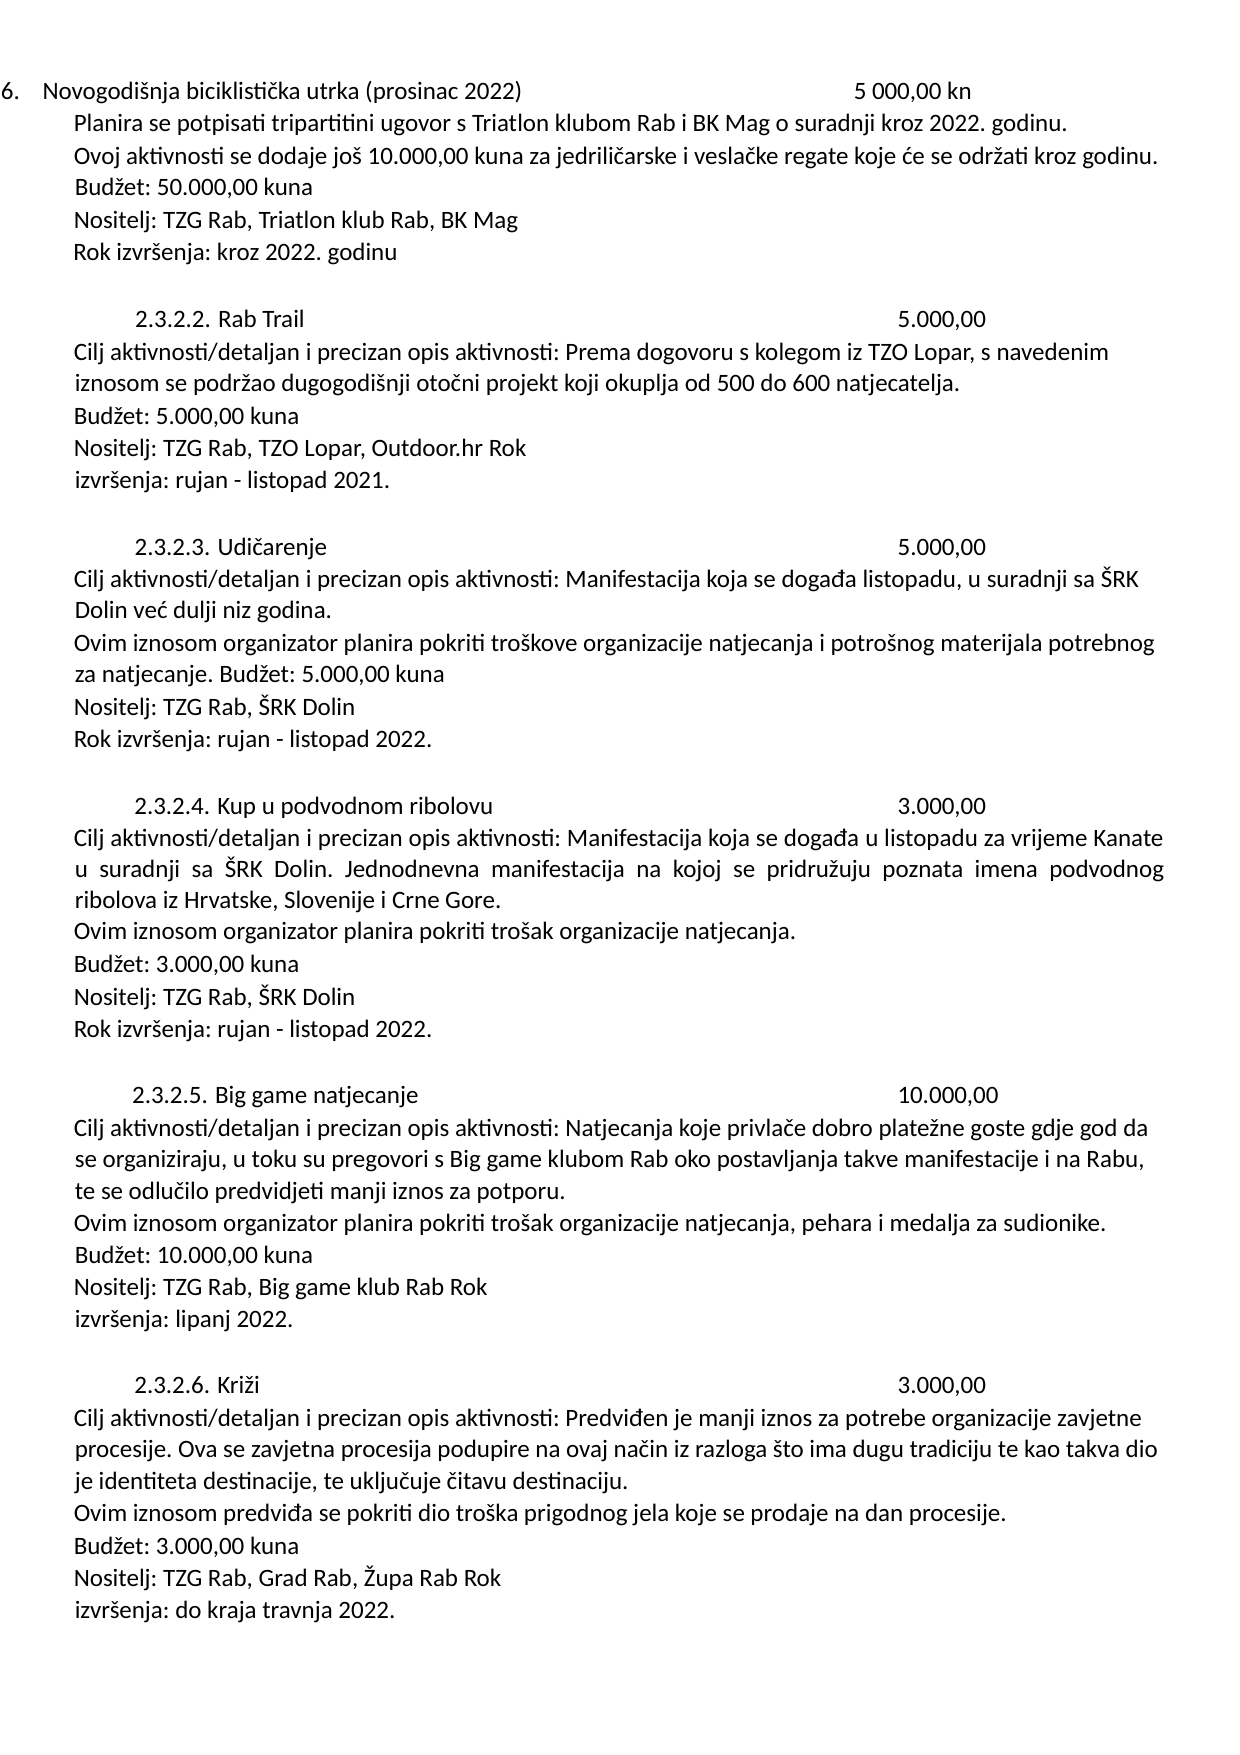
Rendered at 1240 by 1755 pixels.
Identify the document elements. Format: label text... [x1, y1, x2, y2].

text Cilj aktivnosti/detaljan i precizan opis aktivnosti: Predviđen je manji iznos za potrebe organizacije zavjetne procesije. Ova se zavjetna procesija podupire na ovaj način iz razloga što ima dugu tradiciju te kao takva dio je identiteta destinacije, te uključuje čitavu destinaciju. [73, 1402, 1164, 1495]
text Ovoj aktivnosti se dodaje još 10.000,00 kuna za jedriličarske i veslačke regate koje će se održati kroz godinu. Budžet: 50.000,00 kuna [73, 140, 1164, 202]
text Nositelj: TZG Rab, Grad Rab, Župa Rab Rok izvršenja: do kraja travnja 2022. [73, 1562, 505, 1624]
text 2.3.2.2. Rab Trail 5.000,00 [42, 303, 1166, 334]
text 2.3.2.6. Križi 3.000,00 [42, 1369, 1166, 1400]
text Cilj aktivnosti/detaljan i precizan opis aktivnosti: Manifestacija koja se događa listopadu, u suradnji sa ŠRK Dolin već dulji niz godina. [73, 563, 1164, 625]
text Nositelj: TZG Rab, TZO Lopar, Outdoor.hr Rok izvršenja: rujan - listopad 2021. [73, 432, 534, 494]
text Cilj aktivnosti/detaljan i precizan opis aktivnosti: Manifestacija koja se događa u listopadu za vrijeme Kanate u suradnji sa ŠRK Dolin. Jednodnevna manifestacija na kojoj se pridružuju poznata imena podvodnog ribolova iz Hrvatske, Slovenije i Crne Gore. [73, 822, 1165, 915]
text 2.3.2.4. Kup u podvodnom ribolovu 3.000,00 [42, 790, 1166, 820]
text Nositelj: TZG Rab, Triatlon klub Rab, BK Mag [73, 204, 1165, 234]
text Cilj aktivnosti/detaljan i precizan opis aktivnosti: Natjecanja koje privlače dobro platežne goste gdje god da se organiziraju, u toku su pregovori s Big game klubom Rab oko postavljanja takve manifestacije i na Rabu, te se odlučilo predvidjeti manji iznos za potporu. [73, 1112, 1165, 1205]
text Rok izvršenja: rujan - listopad 2022. [73, 723, 1165, 754]
text Rok izvršenja: rujan - listopad 2022. [73, 1013, 1165, 1044]
text Rok izvršenja: kroz 2022. godinu [42, 237, 1166, 267]
text 2.3.2.5. Big game natjecanje 10.000,00 [42, 1079, 1166, 1110]
text Planira se potpisati tripartitini ugovor s Triatlon klubom Rab i BK Mag o suradnji kroz 2022. godinu. [73, 107, 1165, 138]
text Ovim iznosom organizator planira pokriti trošak organizacije natjecanja. [73, 916, 1165, 946]
text Budžet: 5.000,00 kuna [73, 400, 1164, 430]
text Ovim iznosom predviđa se pokriti dio troška prigodnog jela koje se prodaje na dan procesije. [73, 1497, 1164, 1528]
text Ovim iznosom organizator planira pokriti troškove organizacije natjecanja i potrošnog materijala potrebnog za natjecanje. Budžet: 5.000,00 kuna [73, 627, 1164, 689]
list Novogodišnja biciklistička utrka (prosinac 2022) 5 000,00 kn [1, 75, 1164, 106]
text Budžet: 3.000,00 kuna [73, 1530, 1165, 1560]
text Budžet: 3.000,00 kuna [73, 948, 1165, 979]
text Nositelj: TZG Rab, ŠRK Dolin [73, 691, 1165, 721]
text 2.3.2.3. Udičarenje 5.000,00 [42, 531, 1166, 561]
text Cilj aktivnosti/detaljan i precizan opis aktivnosti: Prema dogovoru s kolegom iz TZO Lopar, s navedenim iznosom se podržao dugogodišnji otočni projekt koji okuplja od 500 do 600 natjecatelja. [73, 336, 1165, 398]
text Nositelj: TZG Rab, Big game klub Rab Rok izvršenja: lipanj 2022. [73, 1271, 491, 1333]
text Nositelj: TZG Rab, ŠRK Dolin [73, 981, 1165, 1011]
text Ovim iznosom organizator planira pokriti trošak organizacije natjecanja, pehara i medalja za sudionike. Budžet: 10.000,00 kuna [73, 1207, 1164, 1269]
